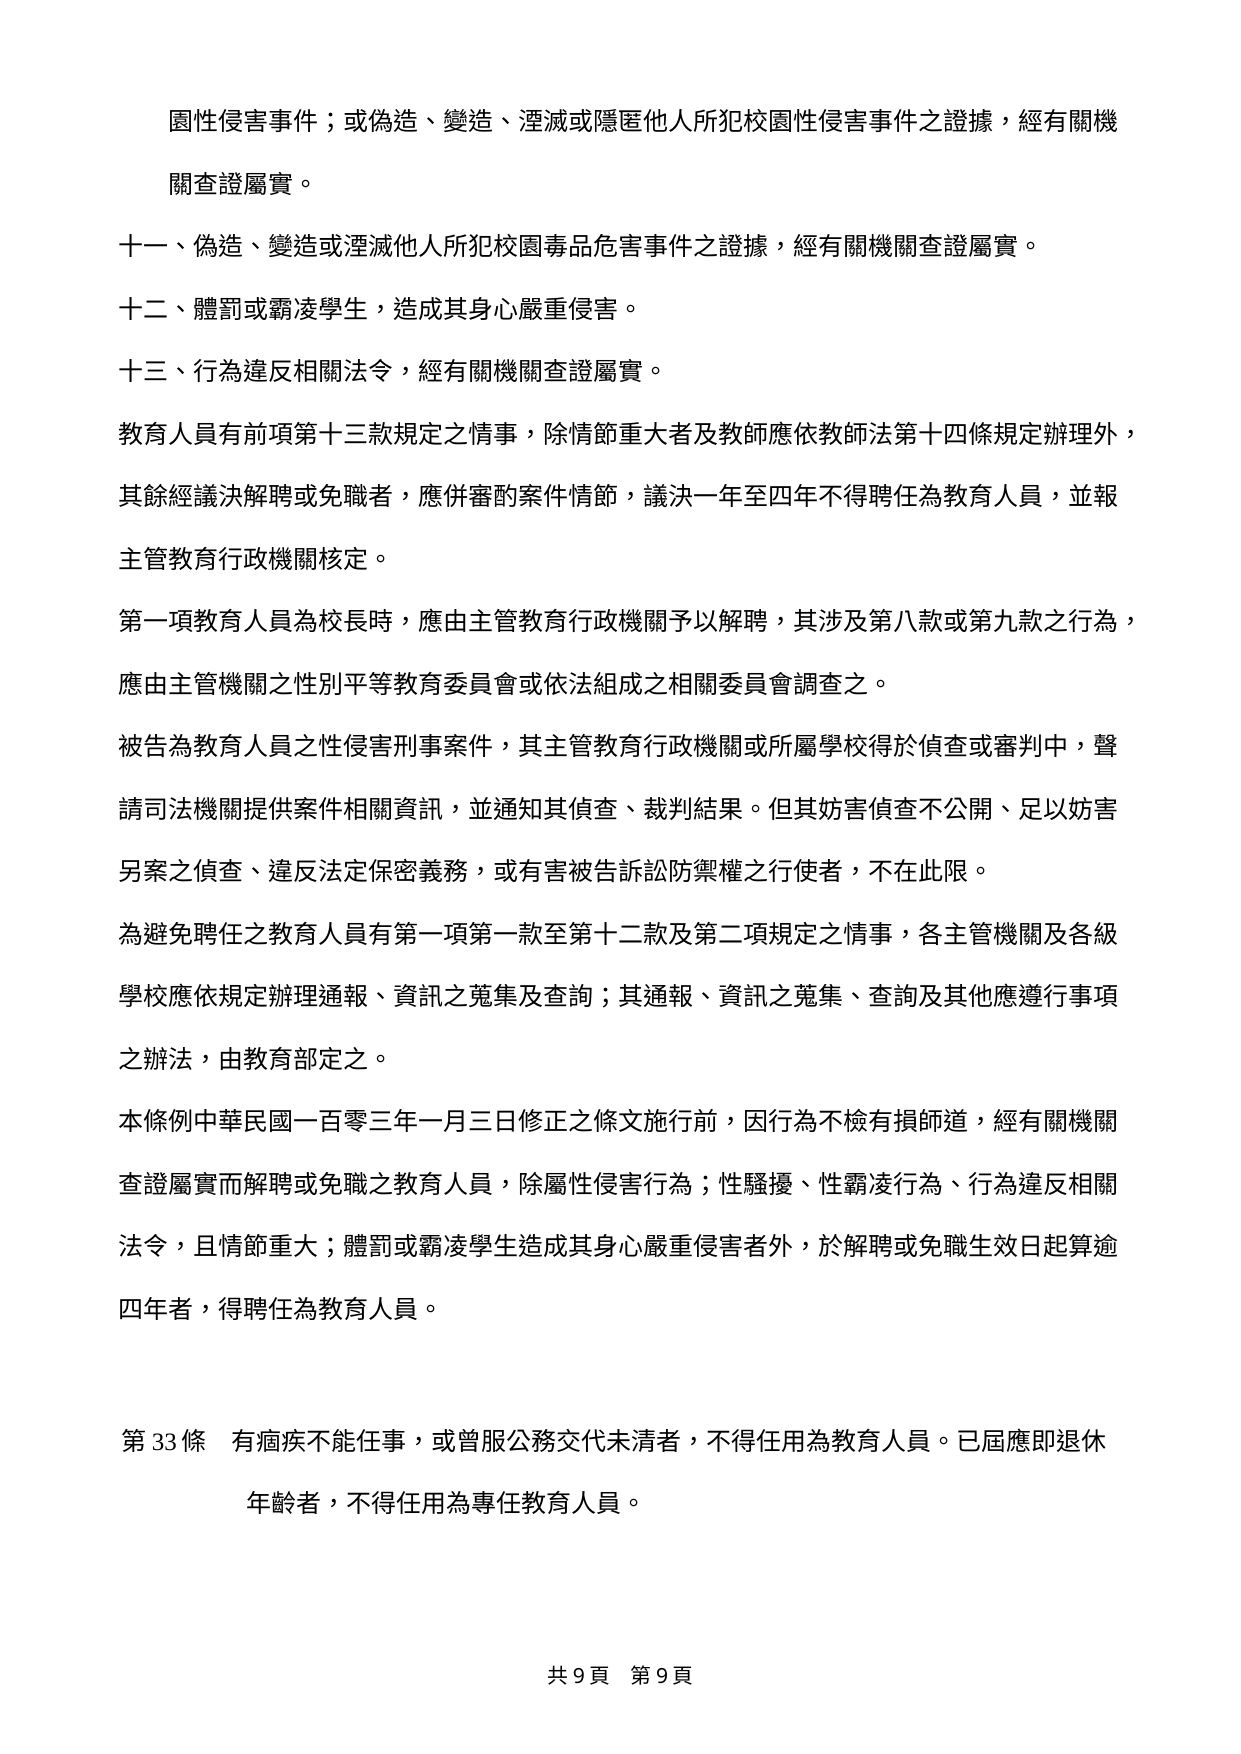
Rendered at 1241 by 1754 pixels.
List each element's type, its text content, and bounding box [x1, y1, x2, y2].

text 十三、行為違反相關法令，經有關機關查證屬實。 [118, 328, 1122, 391]
text 被告為教育人員之性侵害刑事案件，其主管教育行政機關或所屬學校得於偵查或審判中，聲請司法機關提供案件相關資訊，並通知其偵查、裁判結果。但其妨害偵查不公開、足以妨害另案之偵查、違反法定保密義務，或有害被告訴訟防禦權之行使者，不在此限。 [118, 703, 1122, 891]
text 第一項教育人員為校長時，應由主管教育行政機關予以解聘，其涉及第八款或第九款之行為，應由主管機關之性別平等教育委員會或依法組成之相關委員會調查之。 [118, 578, 1122, 703]
text 十二、體罰或霸凌學生，造成其身心嚴重侵害。 [118, 266, 1122, 328]
text 本條例中華民國一百零三年一月三日修正之條文施行前，因行為不檢有損師道，經有關機關查證屬實而解聘或免職之教育人員，除屬性侵害行為；性騷擾、性霸凌行為、行為違反相關法令，且情節重大；體罰或霸凌學生造成其身心嚴重侵害者外，於解聘或免職生效日起算逾四年者，得聘任為教育人員。 [118, 1078, 1122, 1328]
text 第33條 有痼疾不能任事，或曾服公務交代未清者，不得任用為教育人員。已屆應即退休年齡者，不得任用為專任教育人員。 [122, 1397, 1122, 1522]
text 為避免聘任之教育人員有第一項第一款至第十二款及第二項規定之情事，各主管機關及各級學校應依規定辦理通報、資訊之蒐集及查詢；其通報、資訊之蒐集、查詢及其他應遵行事項之辦法，由教育部定之。 [118, 891, 1122, 1078]
text 教育人員有前項第十三款規定之情事，除情節重大者及教師應依教師法第十四條規定辦理外，其餘經議決解聘或免職者，應併審酌案件情節，議決一年至四年不得聘任為教育人員，並報主管教育行政機關核定。 [118, 391, 1122, 578]
text 園性侵害事件；或偽造、變造、湮滅或隱匿他人所犯校園性侵害事件之證據，經有關機關查證屬實。 [118, 78, 1122, 203]
text 十一、偽造、變造或湮滅他人所犯校園毒品危害事件之證據，經有關機關查證屬實。 [118, 203, 1122, 266]
